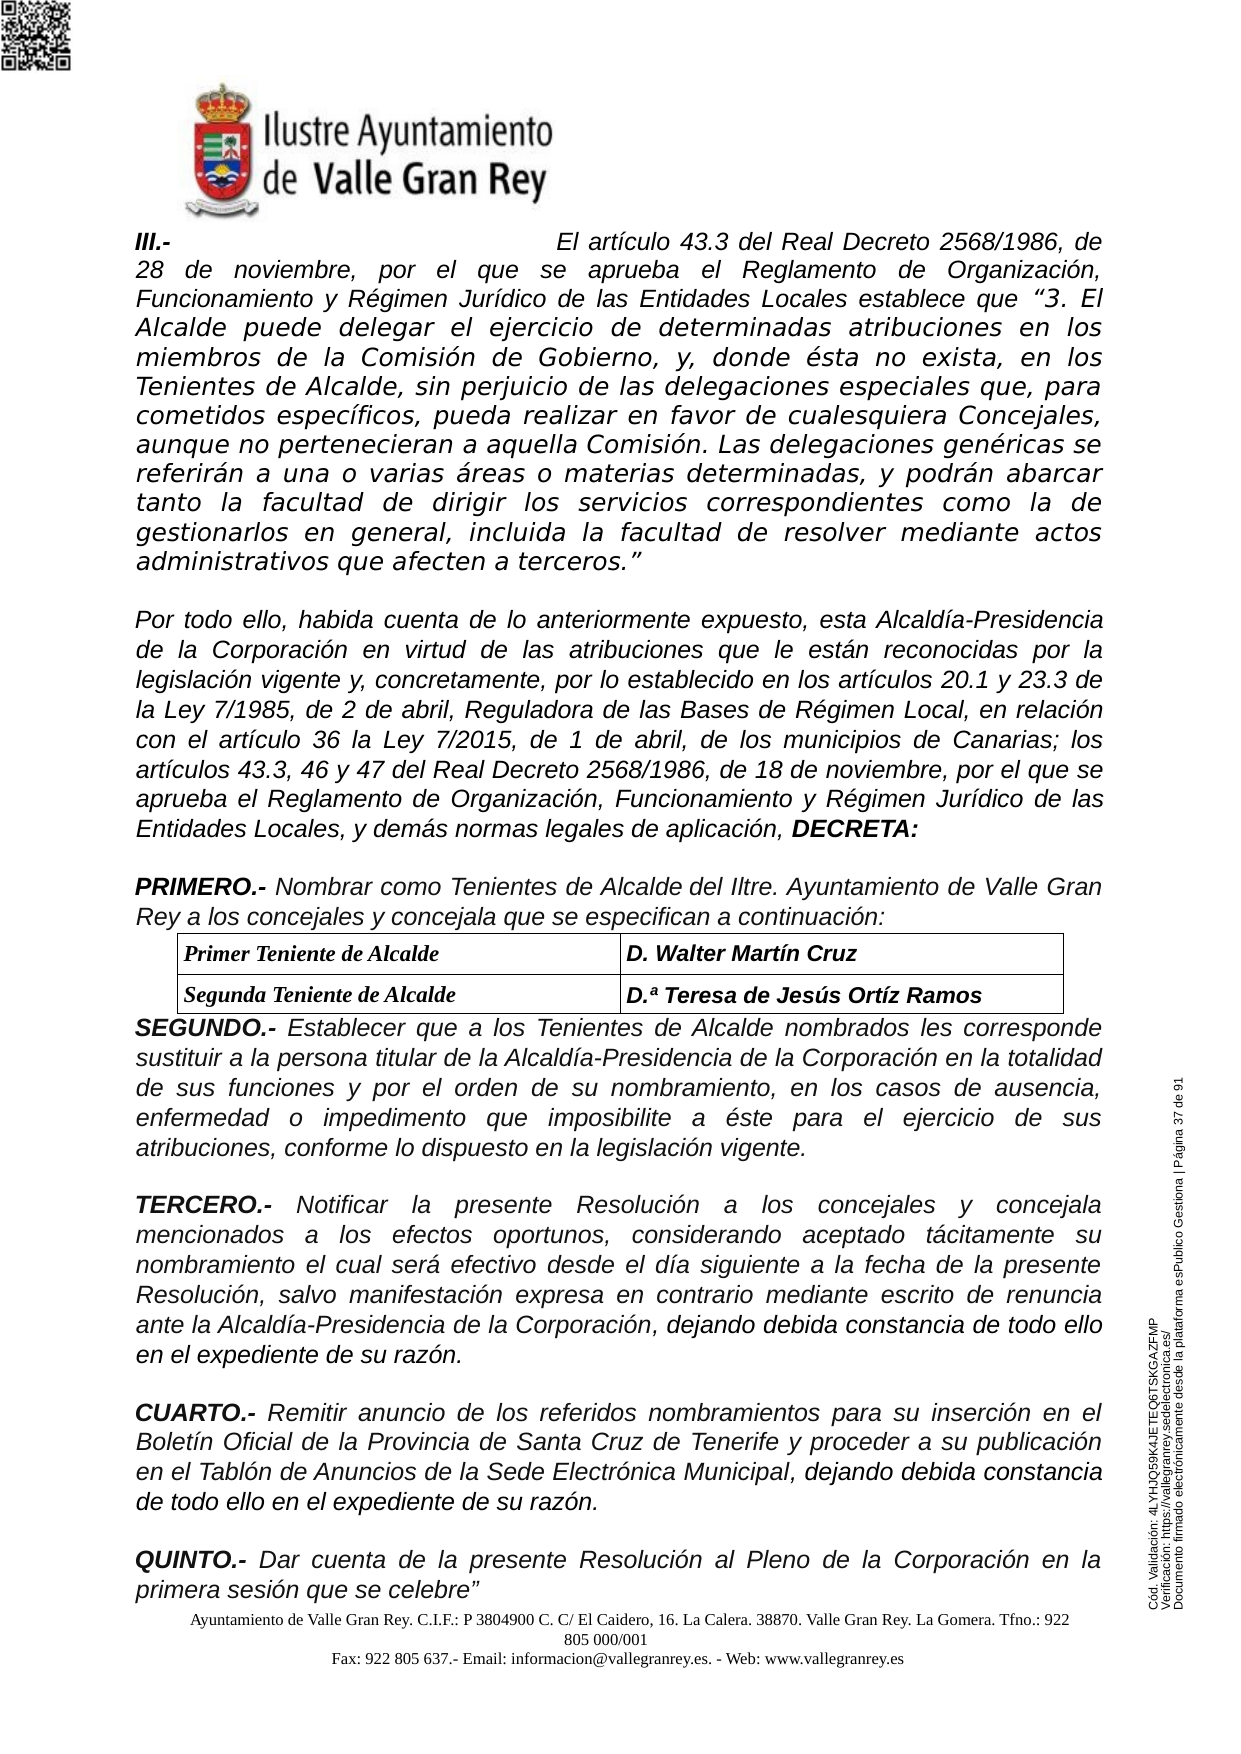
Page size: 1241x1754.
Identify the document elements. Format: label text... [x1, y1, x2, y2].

text CUARTO.- Remitir anuncio de los referidos nombramientos para su inserción en el Boletín Oficial de la Provincia de Santa Cruz de Tenerife y proceder a su publicación en el Tablón de Anuncios de la Sede Electrónica Municipal, dejando debida constancia de todo ello en el expediente de su razón. [134, 1397, 1106, 1516]
text PRIMERO.- Nombrar como Tenientes de Alcalde del Iltre. Ayuntamiento de Valle Gran Rey a los concejales y concejala que se especifican a continuación: [134, 872, 1106, 931]
table_header D. Walter Martín Cruz [621, 934, 1063, 974]
table_cell D.ª Teresa de Jesús Ortíz Ramos [621, 975, 1063, 1013]
text III.- El artículo 43.3 del Real Decreto 2568/1986, de 28 de noviembre, por el que se aprueba el Reglamento de Organización, Funcionamiento y Régimen Jurídico de las Entidades Locales establece que “3. El Alcalde puede delegar el ejercicio de determinadas atribuciones en los miembros de la Comisión de Gobierno, y, donde ésta no exista, en los Tenientes de Alcalde, sin perjuicio de las delegaciones especiales que, para cometidos específicos, pueda realizar en favor de cualesquiera Concejales, aunque no pertenecieran a aquella Comisión. Las delegaciones genéricas se referirán a una o varias áreas o materias determinadas, y podrán abarcar tanto la facultad de dirigir los servicios correspondientes como la de gestionarlos en general, incluida la facultad de resolver mediante actos administrativos que afecten a terceros.” [134, 227, 1106, 576]
text SEGUNDO.- Establecer que a los Tenientes de Alcalde nombrados les corresponde sustituir a la persona titular de la Alcaldía-Presidencia de la Corporación en la totalidad de sus funciones y por el orden de su nombramiento, en los casos de ausencia, enfermedad o impedimento que imposibilite a éste para el ejercicio de sus atribuciones, conforme lo dispuesto en la legislación vigente. [134, 1013, 1106, 1162]
text Por todo ello, habida cuenta de lo anteriormente expuesto, esta Alcaldía-Presidencia de la Corporación en virtud de las atribuciones que le están reconocidas por la legislación vigente y, concretamente, por lo establecido en los artículos 20.1 y 23.3 de la Ley 7/1985, de 2 de abril, Reguladora de las Bases de Régimen Local, en relación con el artículo 36 la Ley 7/2015, de 1 de abril, de los municipios de Canarias; los artículos 43.3, 46 y 47 del Real Decreto 2568/1986, de 18 de noviembre, por el que se aprueba el Reglamento de Organización, Funcionamiento y Régimen Jurídico de las Entidades Locales, y demás normas legales de aplicación, DECRETA: [134, 605, 1108, 843]
text QUINTO.- Dar cuenta de la presente Resolución al Pleno de la Corporación en la primera sesión que se celebre” [134, 1545, 1106, 1603]
table_cell Segunda Teniente de Alcalde [178, 975, 620, 1013]
text TERCERO.- Notificar la presente Resolución a los concejales y concejala mencionados a los efectos oportunos, considerando aceptado tácitamente su nombramiento el cual será efectivo desde el día siguiente a la fecha de la presente Resolución, salvo manifestación expresa en contrario mediante escrito de renuncia ante la Alcaldía-Presidencia de la Corporación, dejando debida constancia de todo ello en el expediente de su razón. [134, 1190, 1106, 1369]
table_header Primer Teniente de Alcalde [178, 934, 620, 974]
